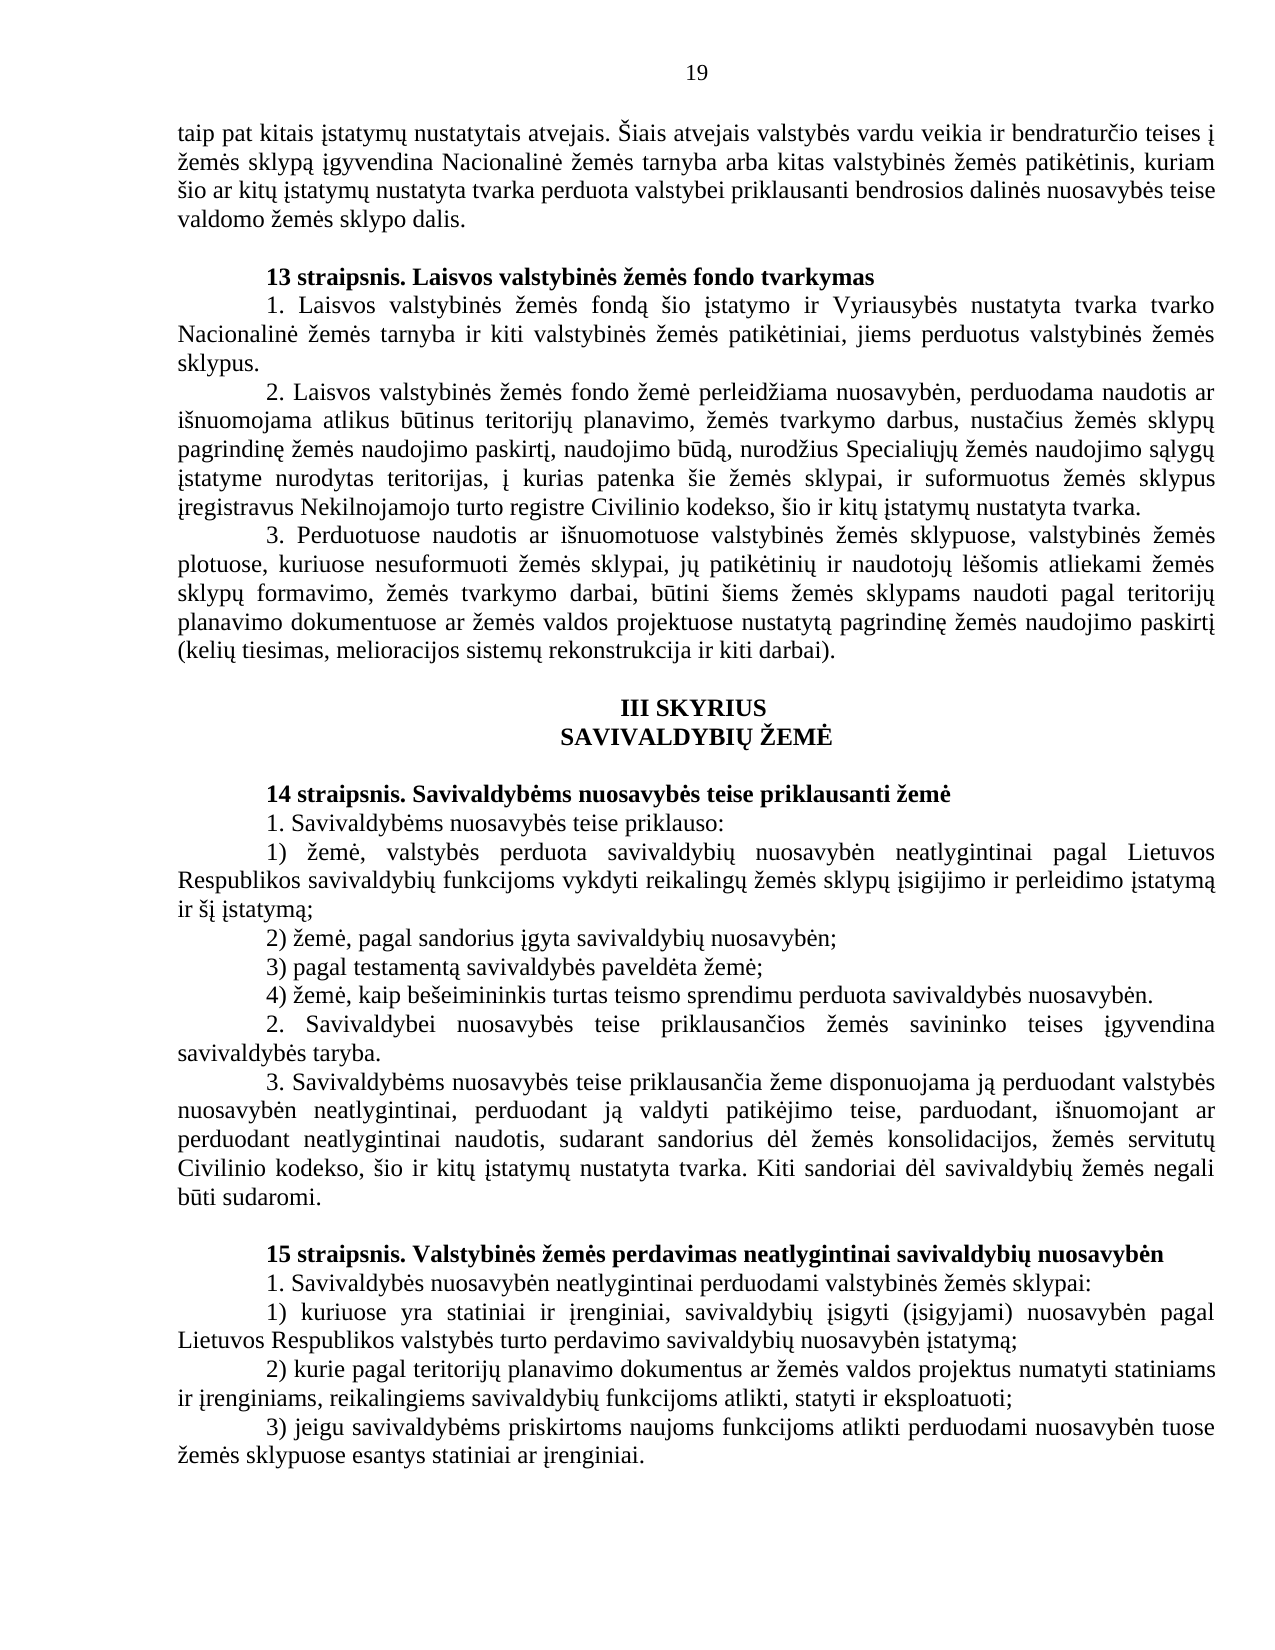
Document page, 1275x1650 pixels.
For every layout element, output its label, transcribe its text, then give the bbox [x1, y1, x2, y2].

text 1. Laisvos valstybinės žemės fondą šio įstatymo ir Vyriausybės nustatyta tvarka tvarko Nacionalinė žemės tarnyba ir kiti valstybinės žemės patikėtiniai, jiems perduotus valstybinės žemės sklypus. [177, 291, 1216, 377]
text taip pat kitais įstatymų nustatytais atvejais. Šiais atvejais valstybės vardu veikia ir bendraturčio teises į žemės sklypą įgyvendina Nacionalinė žemės tarnyba arba kitas valstybinės žemės patikėtinis, kuriam šio ar kitų įstatymų nustatyta tvarka perduota valstybei priklausanti bendrosios dalinės nuosavybės teise valdomo žemės sklypo dalis. [177, 118, 1216, 233]
text 2. Laisvos valstybinės žemės fondo žemė perleidžiama nuosavybėn, perduodama naudotis ar išnuomojama atlikus būtinus teritorijų planavimo, žemės tvarkymo darbus, nustačius žemės sklypų pagrindinę žemės naudojimo paskirtį, naudojimo būdą, nurodžius Specialiųjų žemės naudojimo sąlygų įstatyme nurodytas teritorijas, į kurias patenka šie žemės sklypai, ir suformuotus žemės sklypus įregistravus Nekilnojamojo turto registre Civilinio kodekso, šio ir kitų įstatymų nustatyta tvarka. [177, 377, 1216, 521]
subtitle Savivaldybių žemė [177, 722, 1216, 751]
text 2) kurie pagal teritorijų planavimo dokumentus ar žemės valdos projektus numatyti statiniams ir įrenginiams, reikalingiems savivaldybių funkcijoms atlikti, statyti ir eksploatuoti; [177, 1354, 1216, 1412]
text 2. Savivaldybei nuosavybės teise priklausančios žemės savininko teises įgyvendina savivaldybės taryba. [177, 1009, 1216, 1067]
text 3. Savivaldybėms nuosavybės teise priklausančia žeme disponuojama ją perduodant valstybės nuosavybėn neatlygintinai, perduodant ją valdyti patikėjimo teise, parduodant, išnuomojant ar perduodant neatlygintinai naudotis, sudarant sandorius dėl žemės konsolidacijos, žemės servitutų Civilinio kodekso, šio ir kitų įstatymų nustatyta tvarka. Kiti sandoriai dėl savivaldybių žemės negali būti sudaromi. [177, 1067, 1216, 1211]
text 15 straipsnis. Valstybinės žemės perdavimas neatlygintinai savivaldybių nuosavybėn [266, 1239, 1216, 1268]
text 14 straipsnis. Savivaldybėms nuosavybės teise priklausanti žemė [177, 779, 1216, 808]
text 1) kuriuose yra statiniai ir įrenginiai, savivaldybių įsigyti (įsigyjami) nuosavybėn pagal Lietuvos Respublikos valstybės turto perdavimo savivaldybių nuosavybėn įstatymą; [177, 1297, 1216, 1354]
text 1. Savivaldybėms nuosavybės teise priklauso: [177, 808, 1216, 837]
text 13 straipsnis. Laisvos valstybinės žemės fondo tvarkymas [177, 262, 1216, 291]
text 1) žemė, valstybės perduota savivaldybių nuosavybėn neatlygintinai pagal Lietuvos Respublikos savivaldybių funkcijoms vykdyti reikalingų žemės sklypų įsigijimo ir perleidimo įstatymą ir šį įstatymą; [177, 837, 1216, 923]
subtitle III skyrius [177, 693, 1216, 722]
text 3) jeigu savivaldybėms priskirtoms naujoms funkcijoms atlikti perduodami nuosavybėn tuose žemės sklypuose esantys statiniai ar įrenginiai. [177, 1412, 1216, 1469]
text 4) žemė, kaip bešeimininkis turtas teismo sprendimu perduota savivaldybės nuosavybėn. [177, 981, 1216, 1009]
text 3. Perduotuose naudotis ar išnuomotuose valstybinės žemės sklypuose, valstybinės žemės plotuose, kuriuose nesuformuoti žemės sklypai, jų patikėtinių ir naudotojų lėšomis atliekami žemės sklypų formavimo, žemės tvarkymo darbai, būtini šiems žemės sklypams naudoti pagal teritorijų planavimo dokumentuose ar žemės valdos projektuose nustatytą pagrindinę žemės naudojimo paskirtį (kelių tiesimas, melioracijos sistemų rekonstrukcija ir kiti darbai). [177, 521, 1216, 664]
text 1. Savivaldybės nuosavybėn neatlygintinai perduodami valstybinės žemės sklypai: [177, 1268, 1216, 1297]
text 2) žemė, pagal sandorius įgyta savivaldybių nuosavybėn; [177, 923, 1216, 952]
text 3) pagal testamentą savivaldybės paveldėta žemė; [177, 952, 1216, 981]
